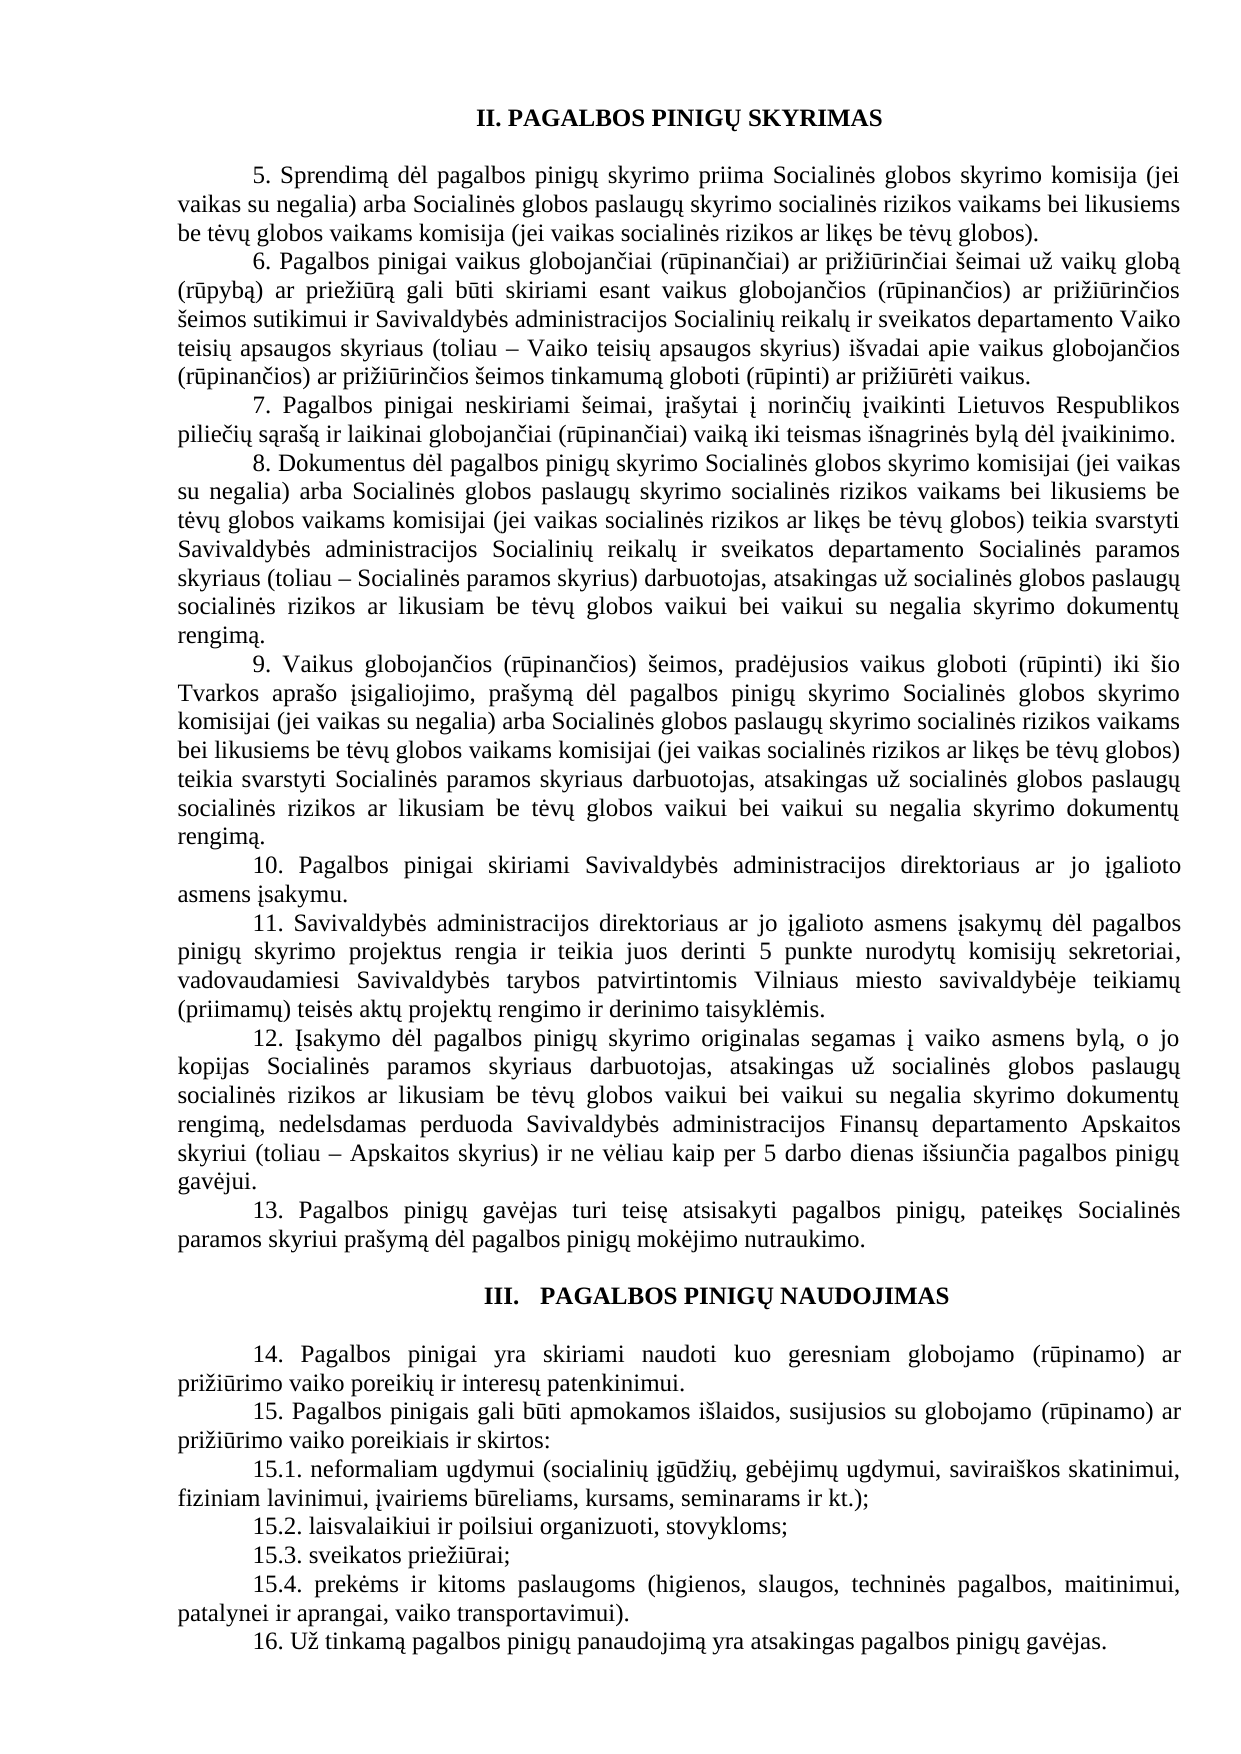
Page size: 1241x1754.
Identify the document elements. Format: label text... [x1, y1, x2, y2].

text 6. Pagalbos pinigai vaikus globojančiai (rūpinančiai) ar prižiūrinčiai šeimai už vaikų globą (rūpybą) ar priežiūrą gali būti skiriami esant vaikus globojančios (rūpinančios) ar prižiūrinčios šeimos sutikimui ir Savivaldybės administracijos Socialinių reikalų ir sveikatos departamento Vaiko teisių apsaugos skyriaus (toliau – Vaiko teisių apsaugos skyrius) išvadai apie vaikus globojančios (rūpinančios) ar prižiūrinčios šeimos tinkamumą globoti (rūpinti) ar prižiūrėti vaikus. [177, 246, 1181, 390]
text II. PAGALBOS PINIGŲ SKYRIMAS [177, 103, 1181, 131]
text III. PAGALBOS PINIGŲ NAUDOJIMAS [252, 1281, 1181, 1310]
text 15.4. prekėms ir kitoms paslaugoms (higienos, slaugos, techninės pagalbos, maitinimui, patalynei ir aprangai, vaiko transportavimui). [177, 1569, 1181, 1626]
text 5. Sprendimą dėl pagalbos pinigų skyrimo priima Socialinės globos skyrimo komisija (jei vaikas su negalia) arba Socialinės globos paslaugų skyrimo socialinės rizikos vaikams bei likusiems be tėvų globos vaikams komisija (jei vaikas socialinės rizikos ar likęs be tėvų globos). [177, 160, 1181, 246]
text 8. Dokumentus dėl pagalbos pinigų skyrimo Socialinės globos skyrimo komisijai (jei vaikas su negalia) arba Socialinės globos paslaugų skyrimo socialinės rizikos vaikams bei likusiems be tėvų globos vaikams komisijai (jei vaikas socialinės rizikos ar likęs be tėvų globos) teikia svarstyti Savivaldybės administracijos Socialinių reikalų ir sveikatos departamento Socialinės paramos skyriaus (toliau – Socialinės paramos skyrius) darbuotojas, atsakingas už socialinės globos paslaugų socialinės rizikos ar likusiam be tėvų globos vaikui bei vaikui su negalia skyrimo dokumentų rengimą. [177, 448, 1181, 649]
text 15.2. laisvalaikiui ir poilsiui organizuoti, stovykloms; [177, 1511, 1181, 1540]
text 7. Pagalbos pinigai neskiriami šeimai, įrašytai į norinčių įvaikinti Lietuvos Respublikos piliečių sąrašą ir laikinai globojančiai (rūpinančiai) vaiką iki teismas išnagrinės bylą dėl įvaikinimo. [177, 390, 1181, 448]
text 11. Savivaldybės administracijos direktoriaus ar jo įgalioto asmens įsakymų dėl pagalbos pinigų skyrimo projektus rengia ir teikia juos derinti 5 punkte nurodytų komisijų sekretoriai, vadovaudamiesi Savivaldybės tarybos patvirtintomis Vilniaus miesto savivaldybėje teikiamų (priimamų) teisės aktų projektų rengimo ir derinimo taisyklėmis. [177, 908, 1181, 1023]
text 15.3. sveikatos priežiūrai; [177, 1540, 1181, 1569]
text 12. Įsakymo dėl pagalbos pinigų skyrimo originalas segamas į vaiko asmens bylą, o jo kopijas Socialinės paramos skyriaus darbuotojas, atsakingas už socialinės globos paslaugų socialinės rizikos ar likusiam be tėvų globos vaikui bei vaikui su negalia skyrimo dokumentų rengimą, nedelsdamas perduoda Savivaldybės administracijos Finansų departamento Apskaitos skyriui (toliau – Apskaitos skyrius) ir ne vėliau kaip per 5 darbo dienas išsiunčia pagalbos pinigų gavėjui. [177, 1023, 1181, 1195]
text 9. Vaikus globojančios (rūpinančios) šeimos, pradėjusios vaikus globoti (rūpinti) iki šio Tvarkos aprašo įsigaliojimo, prašymą dėl pagalbos pinigų skyrimo Socialinės globos skyrimo komisijai (jei vaikas su negalia) arba Socialinės globos paslaugų skyrimo socialinės rizikos vaikams bei likusiems be tėvų globos vaikams komisijai (jei vaikas socialinės rizikos ar likęs be tėvų globos) teikia svarstyti Socialinės paramos skyriaus darbuotojas, atsakingas už socialinės globos paslaugų socialinės rizikos ar likusiam be tėvų globos vaikui bei vaikui su negalia skyrimo dokumentų rengimą. [177, 649, 1181, 850]
text 16. Už tinkamą pagalbos pinigų panaudojimą yra atsakingas pagalbos pinigų gavėjas. [177, 1626, 1181, 1655]
text 13. Pagalbos pinigų gavėjas turi teisę atsisakyti pagalbos pinigų, pateikęs Socialinės paramos skyriui prašymą dėl pagalbos pinigų mokėjimo nutraukimo. [177, 1195, 1181, 1253]
text 14. Pagalbos pinigai yra skiriami naudoti kuo geresniam globojamo (rūpinamo) ar prižiūrimo vaiko poreikių ir interesų patenkinimui. [177, 1339, 1181, 1396]
text 10. Pagalbos pinigai skiriami Savivaldybės administracijos direktoriaus ar jo įgalioto asmens įsakymu. [177, 850, 1181, 908]
text 15.1. neformaliam ugdymui (socialinių įgūdžių, gebėjimų ugdymui, saviraiškos skatinimui, fiziniam lavinimui, įvairiems būreliams, kursams, seminarams ir kt.); [177, 1454, 1181, 1511]
text 15. Pagalbos pinigais gali būti apmokamos išlaidos, susijusios su globojamo (rūpinamo) ar prižiūrimo vaiko poreikiais ir skirtos: [177, 1396, 1181, 1454]
